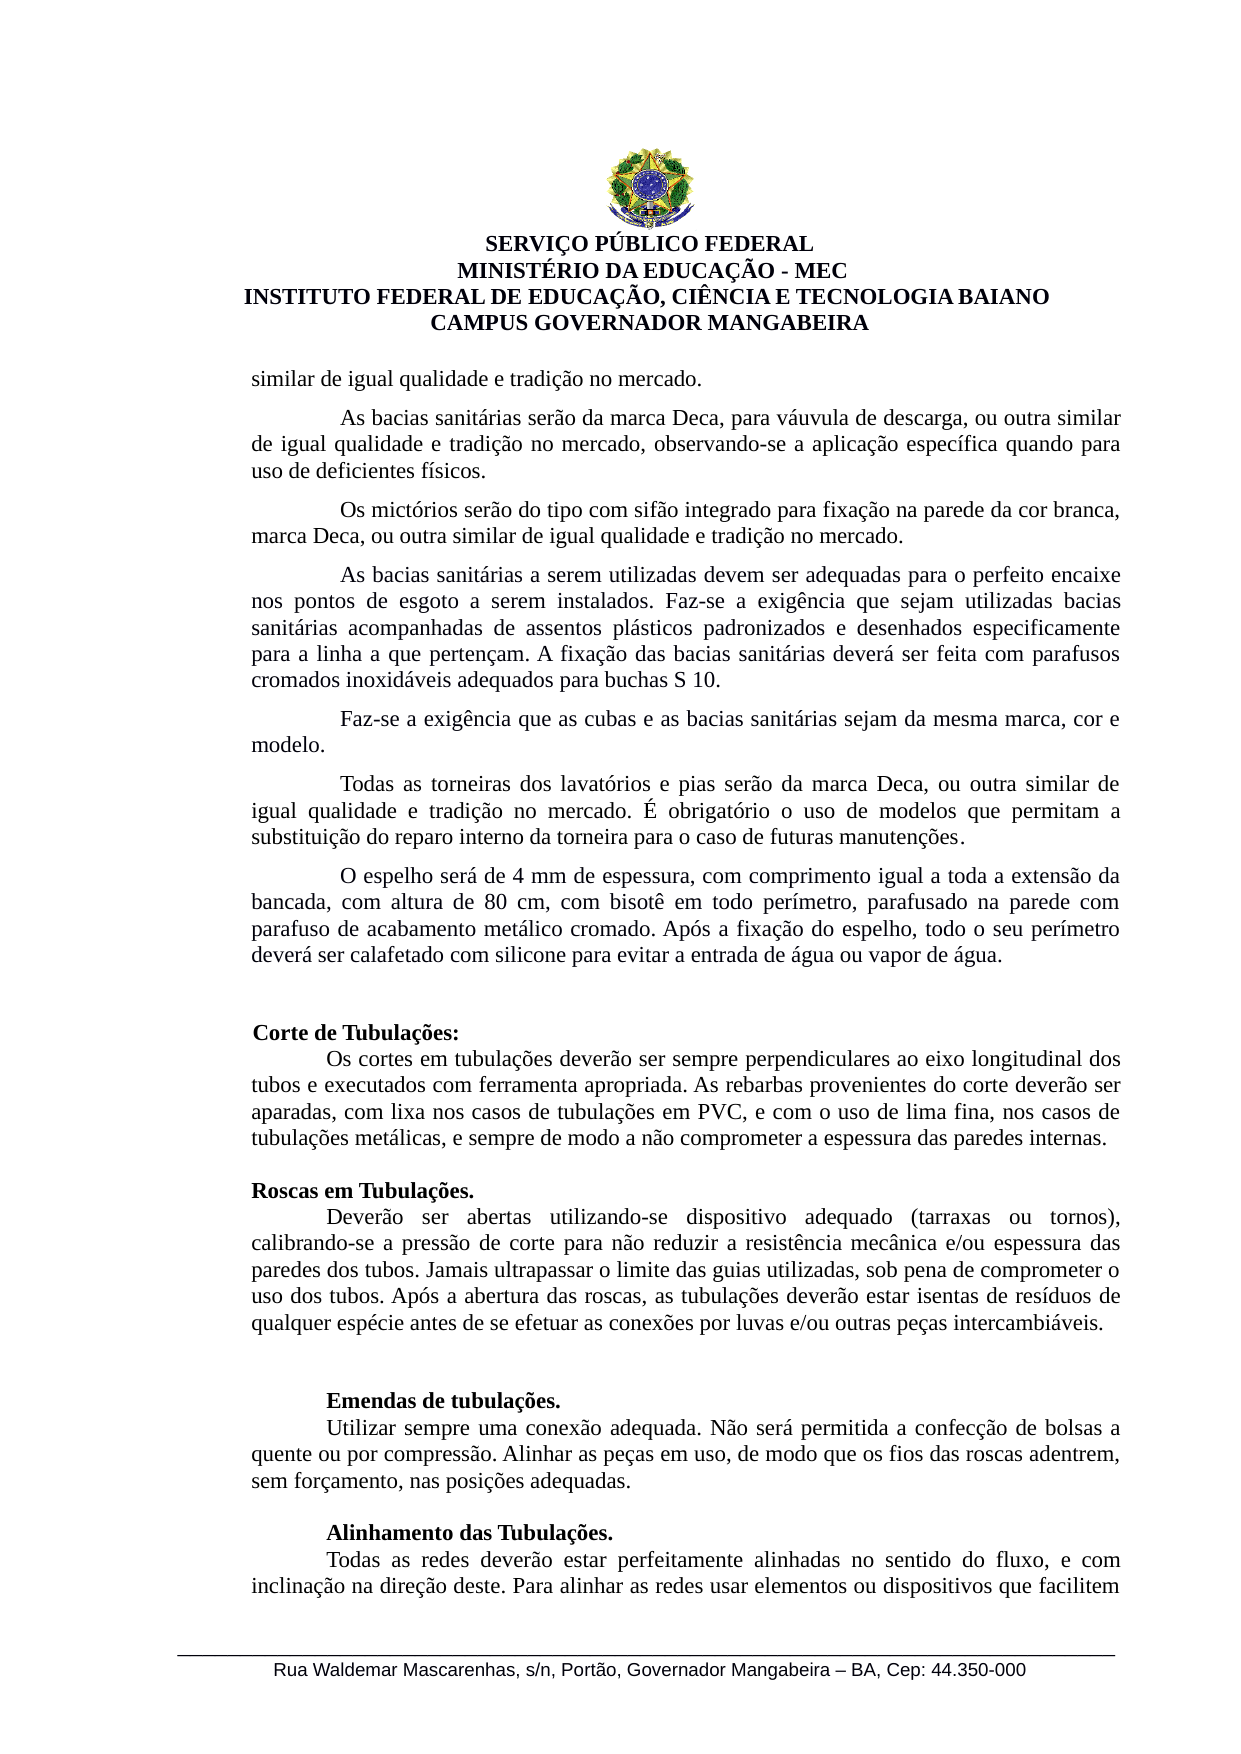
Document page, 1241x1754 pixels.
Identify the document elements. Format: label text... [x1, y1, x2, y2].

text Emendas de tubulações. [251, 1388, 1122, 1414]
picture [603, 147, 697, 231]
text As bacias sanitárias a serem utilizadas devem ser adequadas para o perfeito encaixe nos pontos de esgoto a serem instalados. Faz-se a exigência que sejam utilizadas bacias sanitárias acompanhadas de assentos plásticos padronizados e desenhados especificamente para a linha a que pertençam. A fixação das bacias sanitárias deverá ser feita com parafusos cromados inoxidáveis adequados para buchas S 10. [251, 561, 1122, 693]
text Os cortes em tubulações deverão ser sempre perpendiculares ao eixo longitudinal dos tubos e executados com ferramenta apropriada. As rebarbas provenientes do corte deverão ser aparadas, com lixa nos casos de tubulações em PVC, e com o uso de lima fina, nos casos de tubulações metálicas, e sempre de modo a não comprometer a espessura das paredes internas. [251, 1045, 1122, 1150]
text Deverão ser abertas utilizando-se dispositivo adequado (tarraxas ou tornos), calibrando-se a pressão de corte para não reduzir a resistência mecânica e/ou espessura das paredes dos tubos. Jamais ultrapassar o limite das guias utilizadas, sob pena de comprometer o uso dos tubos. Após a abertura das roscas, as tubulações deverão estar isentas de resíduos de qualquer espécie antes de se efetuar as conexões por luvas e/ou outras peças intercambiáveis. [251, 1203, 1122, 1335]
text Todas as redes deverão estar perfeitamente alinhadas no sentido do fluxo, e com inclinação na direção deste. Para alinhar as redes usar elementos ou dispositivos que facilitem [251, 1546, 1122, 1598]
text O espelho será de 4 mm de espessura, com comprimento igual a toda a extensão da bancada, com altura de 80 cm, com bisotê em todo perímetro, parafusado na parede com parafuso de acabamento metálico cromado. Após a fixação do espelho, todo o seu perímetro deverá ser calafetado com silicone para evitar a entrada de água ou vapor de água. [251, 862, 1122, 967]
text Faz-se a exigência que as cubas e as bacias sanitárias sejam da mesma marca, cor e modelo. [251, 705, 1122, 758]
text Os mictórios serão do tipo com sifão integrado para fixação na parede da cor branca, marca Deca, ou outra similar de igual qualidade e tradição no mercado. [251, 496, 1122, 548]
text Roscas em Tubulações. [251, 1177, 1122, 1203]
text Corte de Tubulações: [177, 1019, 1122, 1045]
text Todas as torneiras dos lavatórios e pias serão da marca Deca, ou outra similar de igual qualidade e tradição no mercado. É obrigatório o uso de modelos que permitam a substituição do reparo interno da torneira para o caso de futuras manutenções. [251, 770, 1122, 849]
text Utilizar sempre uma conexão adequada. Não será permitida a confecção de bolsas a quente ou por compressão. Alinhar as peças em uso, de modo que os fios das roscas adentrem, sem forçamento, nas posições adequadas. [251, 1414, 1122, 1493]
text As bacias sanitárias serão da marca Deca, para váuvula de descarga, ou outra similar de igual qualidade e tradição no mercado, observando-se a aplicação específica quando para uso de deficientes físicos. [251, 404, 1122, 483]
text Alinhamento das Tubulações. [251, 1519, 1122, 1546]
text similar de igual qualidade e tradição no mercado. [251, 365, 1122, 392]
